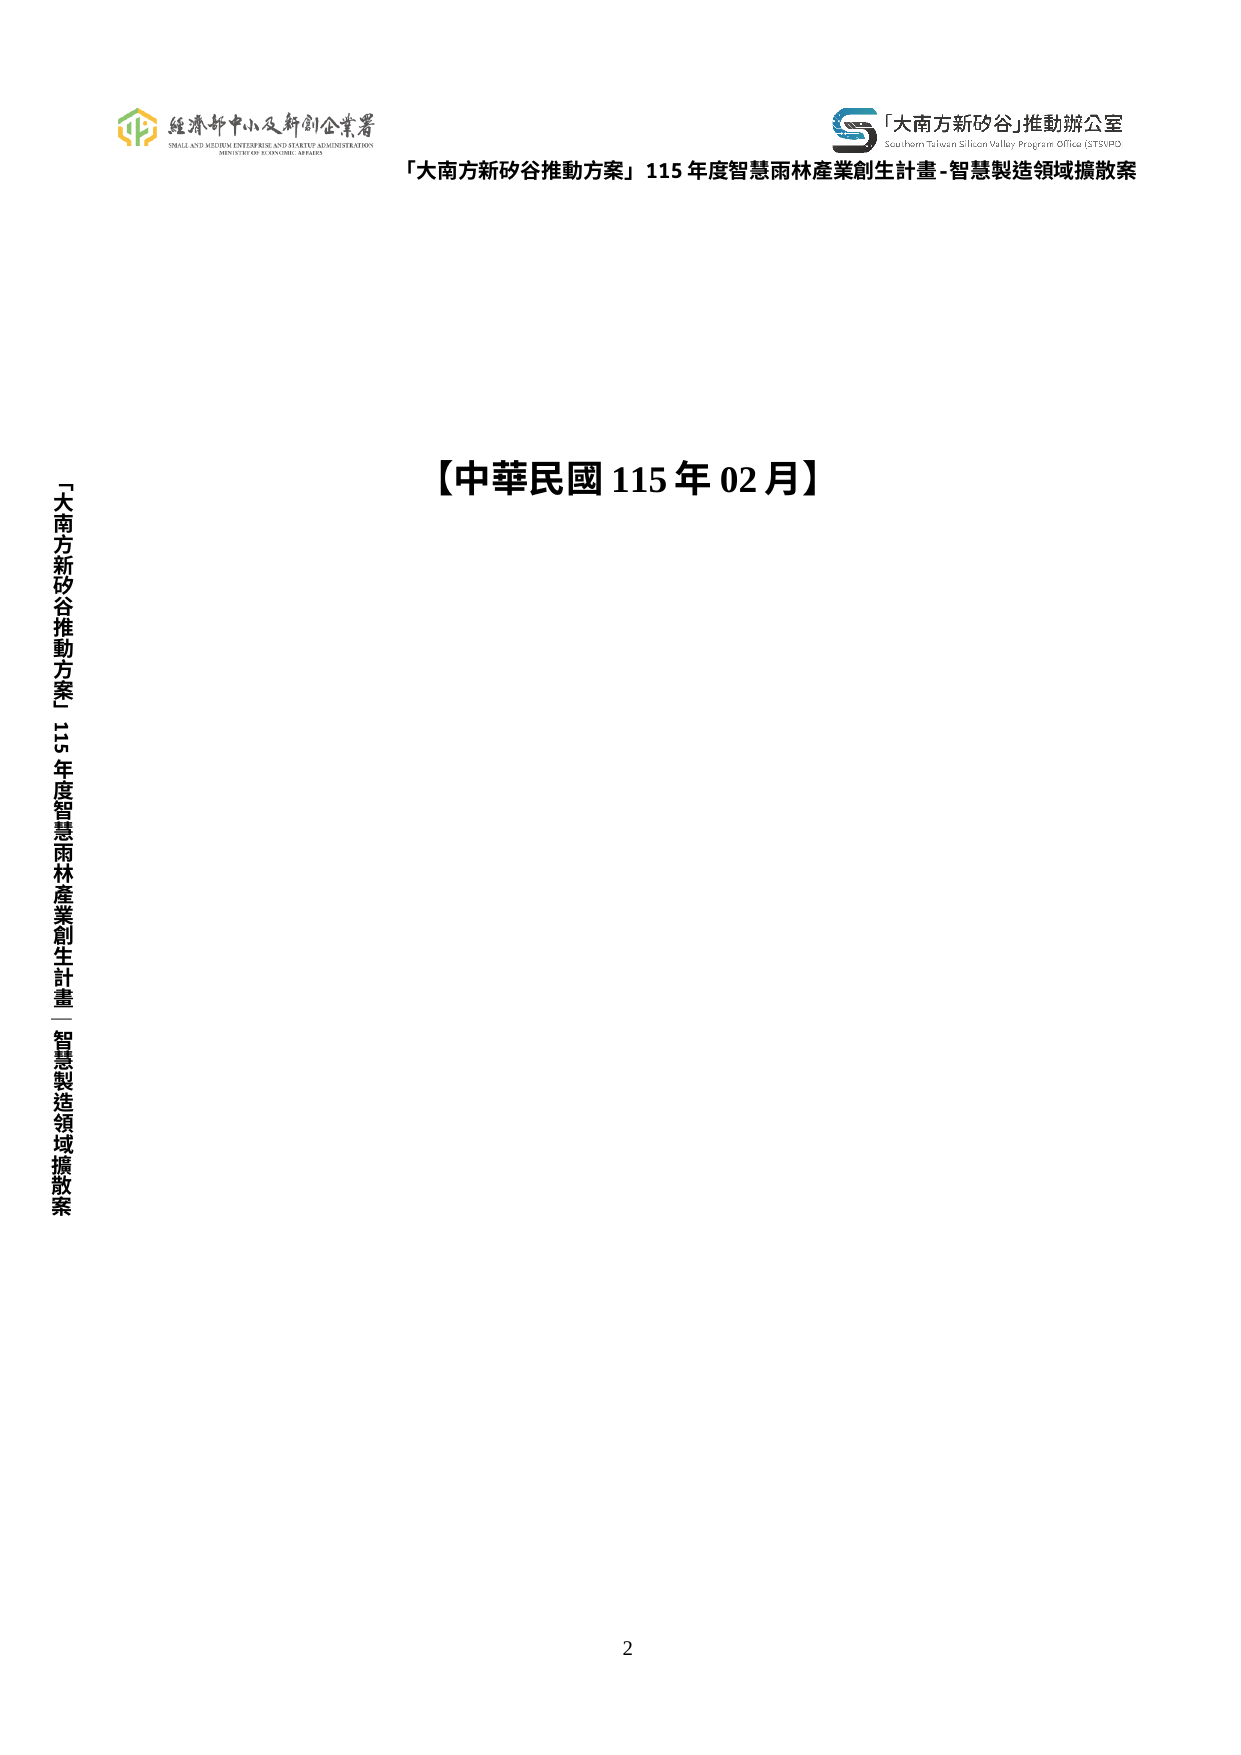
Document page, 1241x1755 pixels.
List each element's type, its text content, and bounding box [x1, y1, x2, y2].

text 【中華民國115年02月】 [118, 435, 1137, 497]
